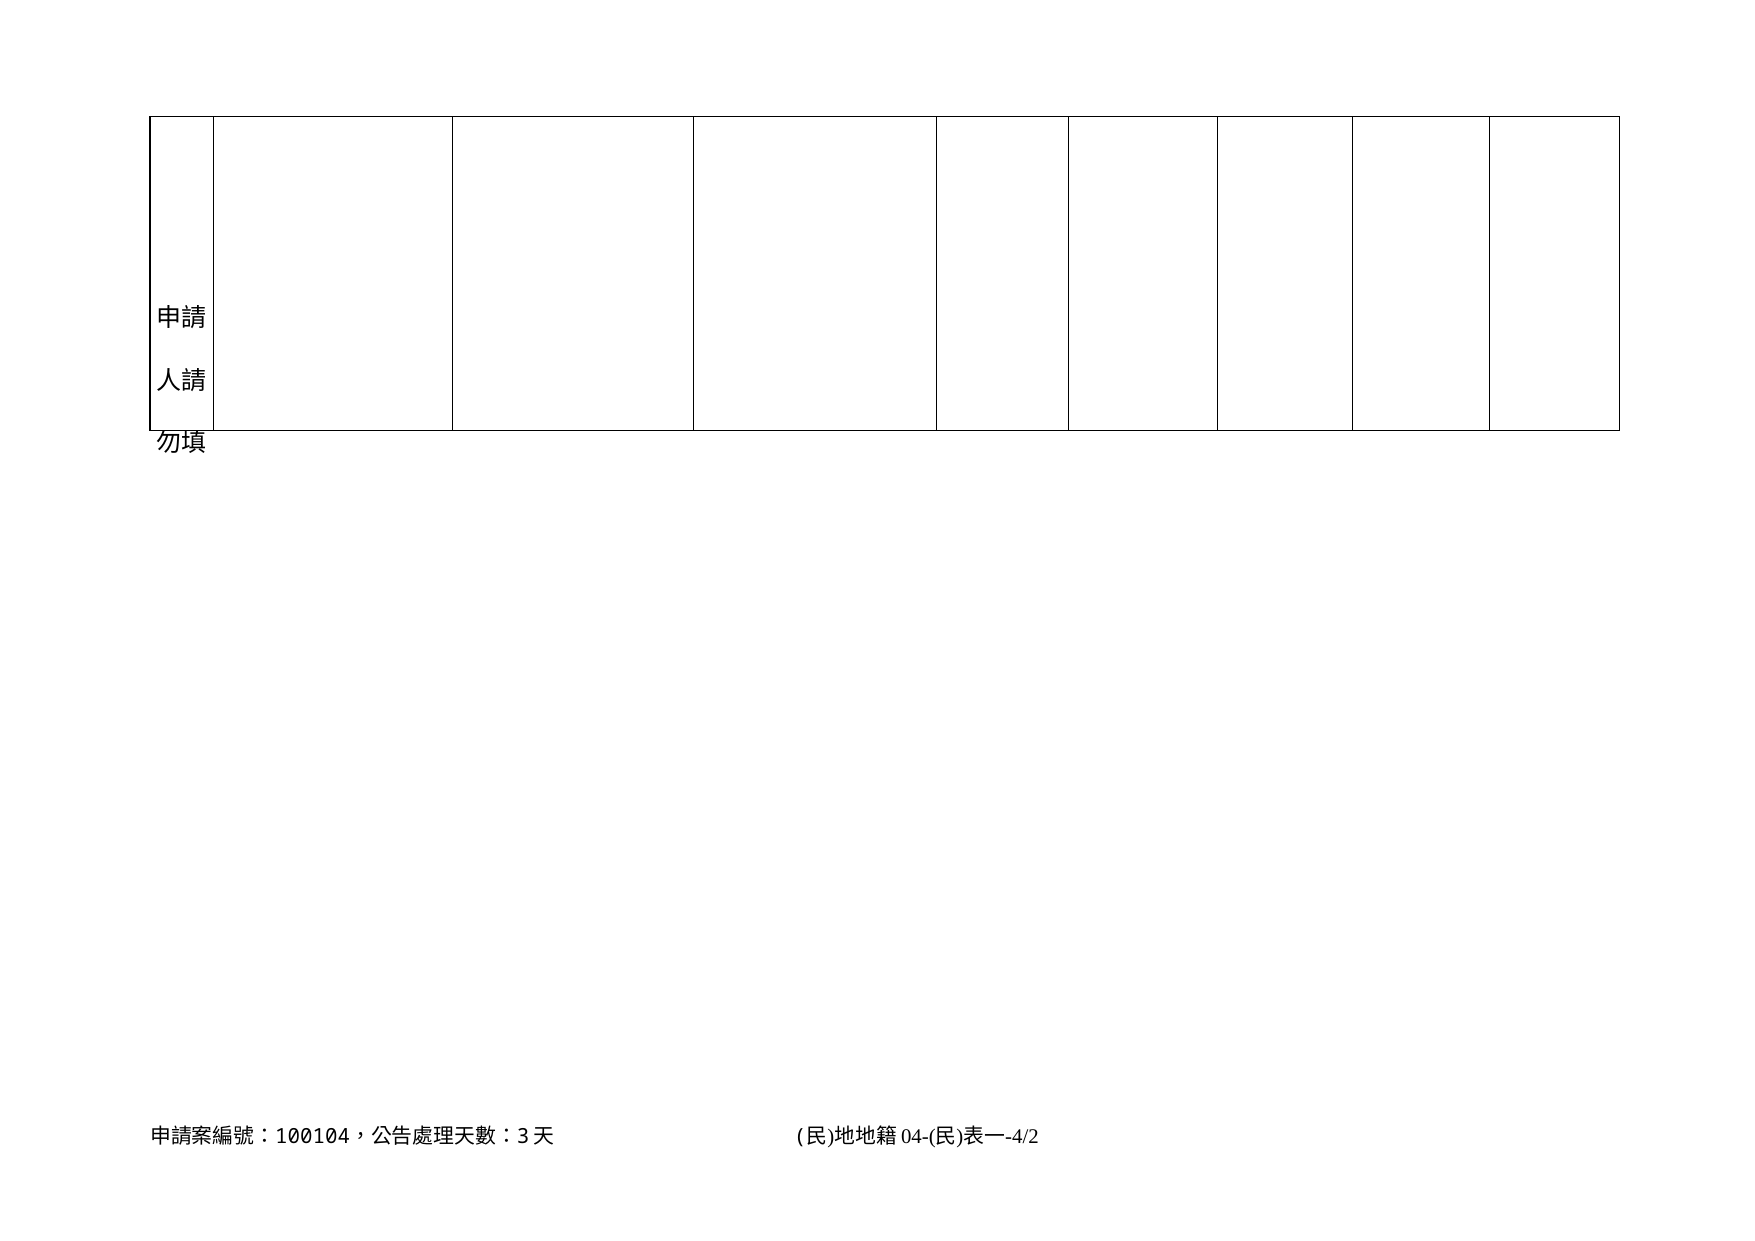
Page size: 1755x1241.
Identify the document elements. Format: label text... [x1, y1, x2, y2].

table_cell [1620, 116, 1626, 430]
table_cell [1069, 117, 1217, 430]
table_cell [453, 117, 693, 430]
table_cell [694, 117, 936, 430]
table_cell 本案處理經過情形︵ 以下各欄 申請人請勿填寫 ︶ [151, 117, 213, 430]
table_cell [1218, 117, 1352, 430]
table_cell [1490, 117, 1619, 430]
table_cell [937, 117, 1068, 430]
table_cell [214, 117, 452, 430]
table_cell [1353, 117, 1489, 430]
